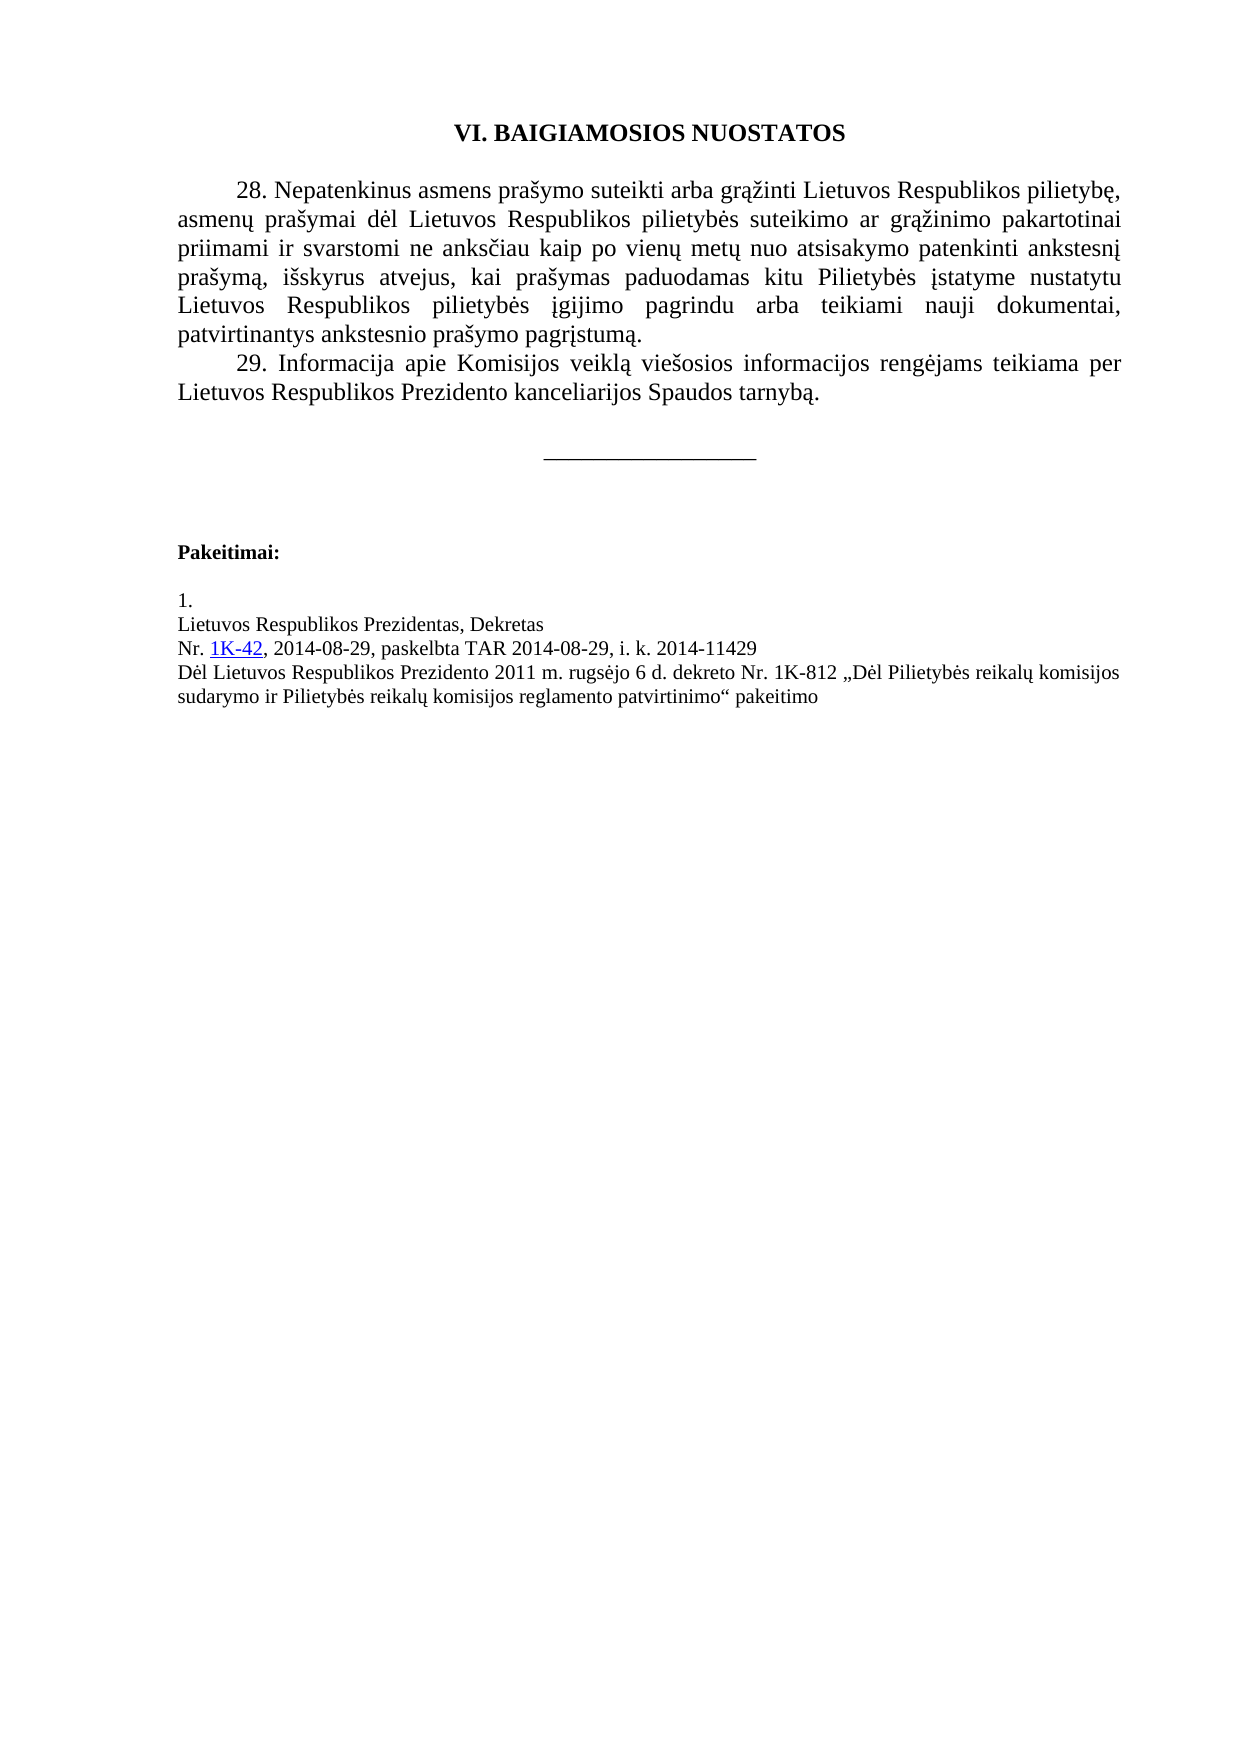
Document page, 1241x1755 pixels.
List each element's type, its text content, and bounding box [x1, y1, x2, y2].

text 28. Nepatenkinus asmens prašymo suteikti arba grąžinti Lietuvos Respublikos pilietybę, asmenų prašymai dėl Lietuvos Respublikos pilietybės suteikimo ar grąžinimo pakartotinai priimami ir svarstomi ne anksčiau kaip po vienų metų nuo atsisakymo patenkinti ankstesnį prašymą, išskyrus atvejus, kai prašymas paduodamas kitu Pilietybės įstatyme nustatytu Lietuvos Respublikos pilietybės įgijimo pagrindu arba teikiami nauji dokumentai, patvirtinantys ankstesnio prašymo pagrįstumą. [177, 176, 1122, 348]
text Dėl Lietuvos Respublikos Prezidento 2011 m. rugsėjo 6 d. dekreto Nr. 1K-812 „Dėl Pilietybės reikalų komisijos sudarymo ir Pilietybės reikalų komisijos reglamento patvirtinimo“ pakeitimo [177, 660, 1122, 708]
text Pakeitimai: [177, 540, 1122, 564]
text 1. [177, 588, 1122, 612]
text 29. Informacija apie Komisijos veiklą viešosios informacijos rengėjams teikiama per Lietuvos Respublikos Prezidento kanceliarijos Spaudos tarnybą. [177, 348, 1122, 406]
text Lietuvos Respublikos Prezidentas, Dekretas [177, 612, 1122, 636]
text VI. BAIGIAMOSIOS NUOSTATOS [177, 118, 1122, 147]
text _________________ [177, 434, 1122, 463]
text Nr. 1K-42, 2014-08-29, paskelbta TAR 2014-08-29, i. k. 2014-11429 [177, 636, 1122, 660]
